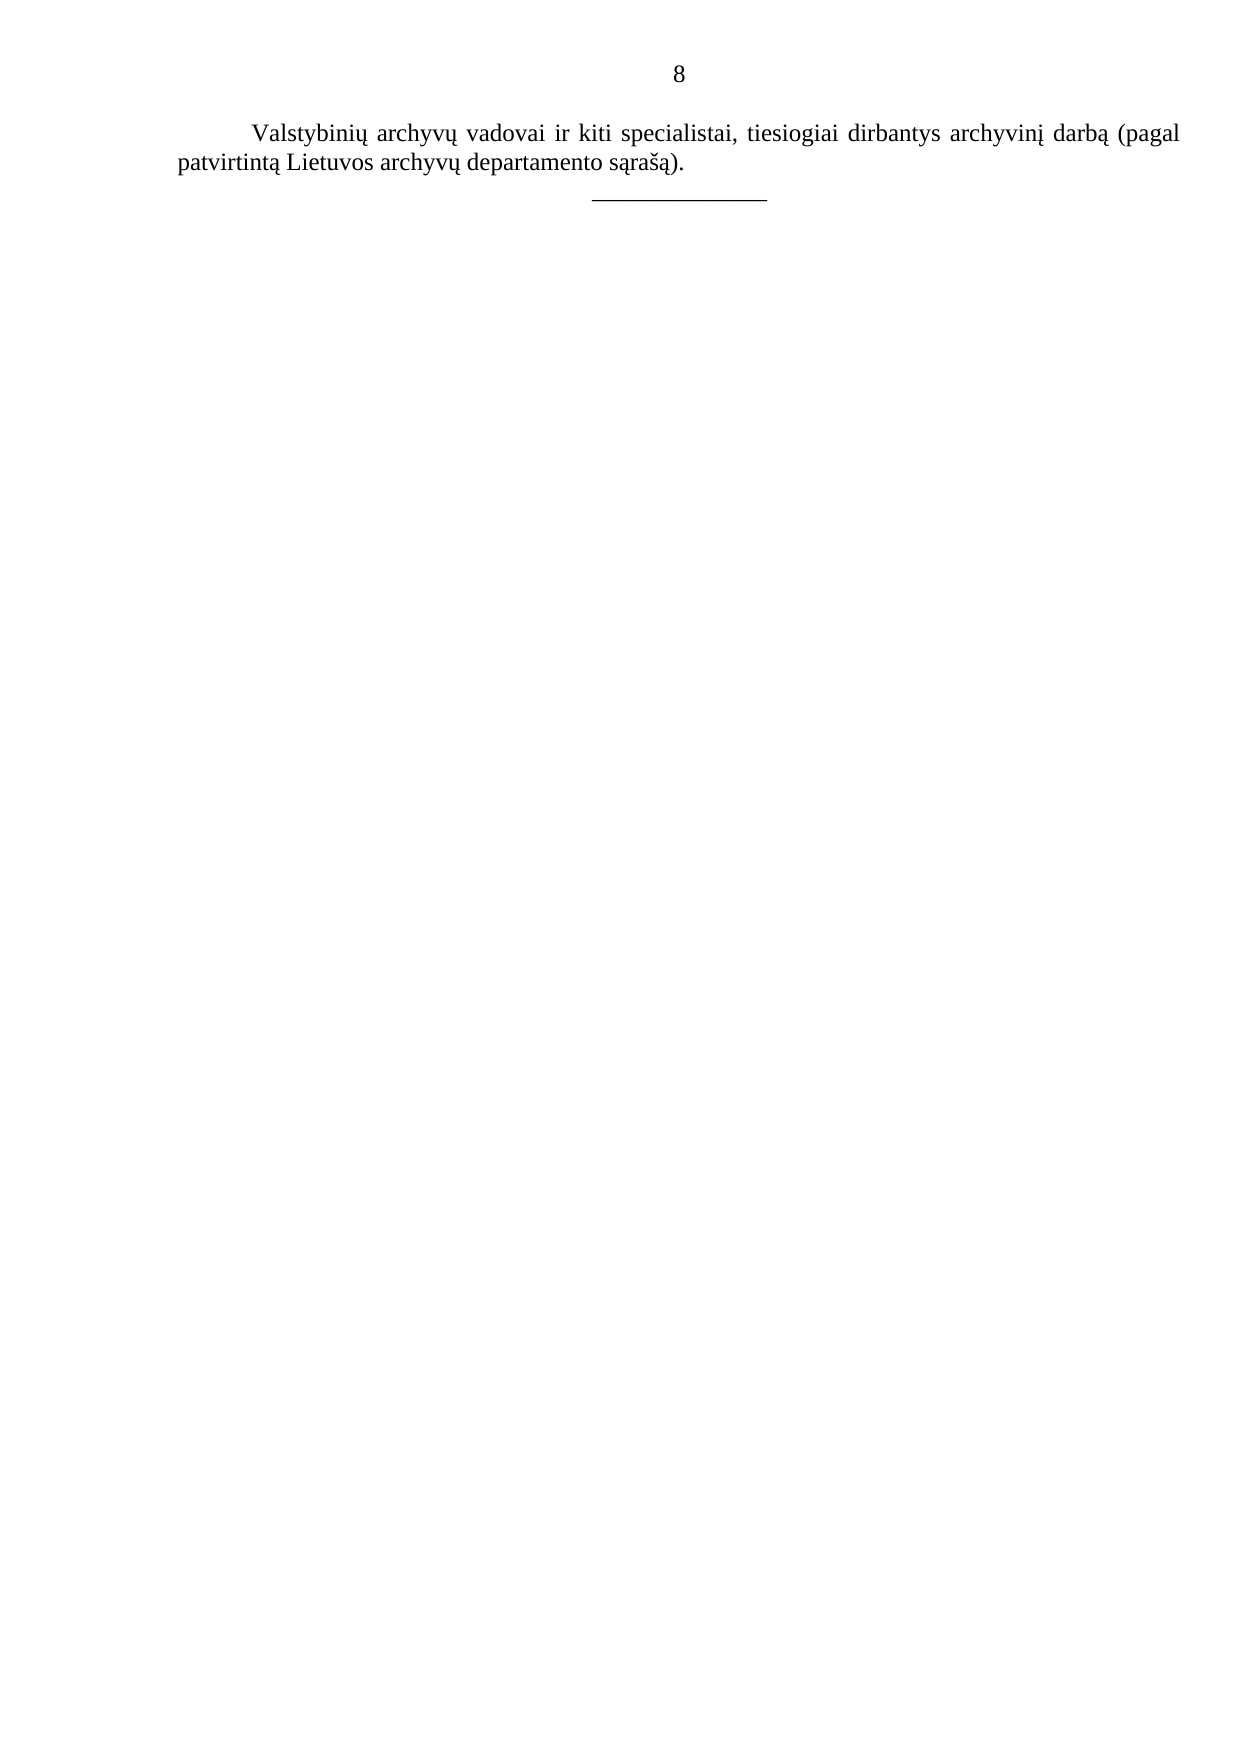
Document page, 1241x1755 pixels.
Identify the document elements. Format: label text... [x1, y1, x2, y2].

text ______________ [177, 176, 1181, 204]
text Valstybinių archyvų vadovai ir kiti specialistai, tiesiogiai dirbantys archyvinį darbą (pagal patvirtintą Lietuvos archyvų departamento sąrašą). [177, 118, 1181, 176]
